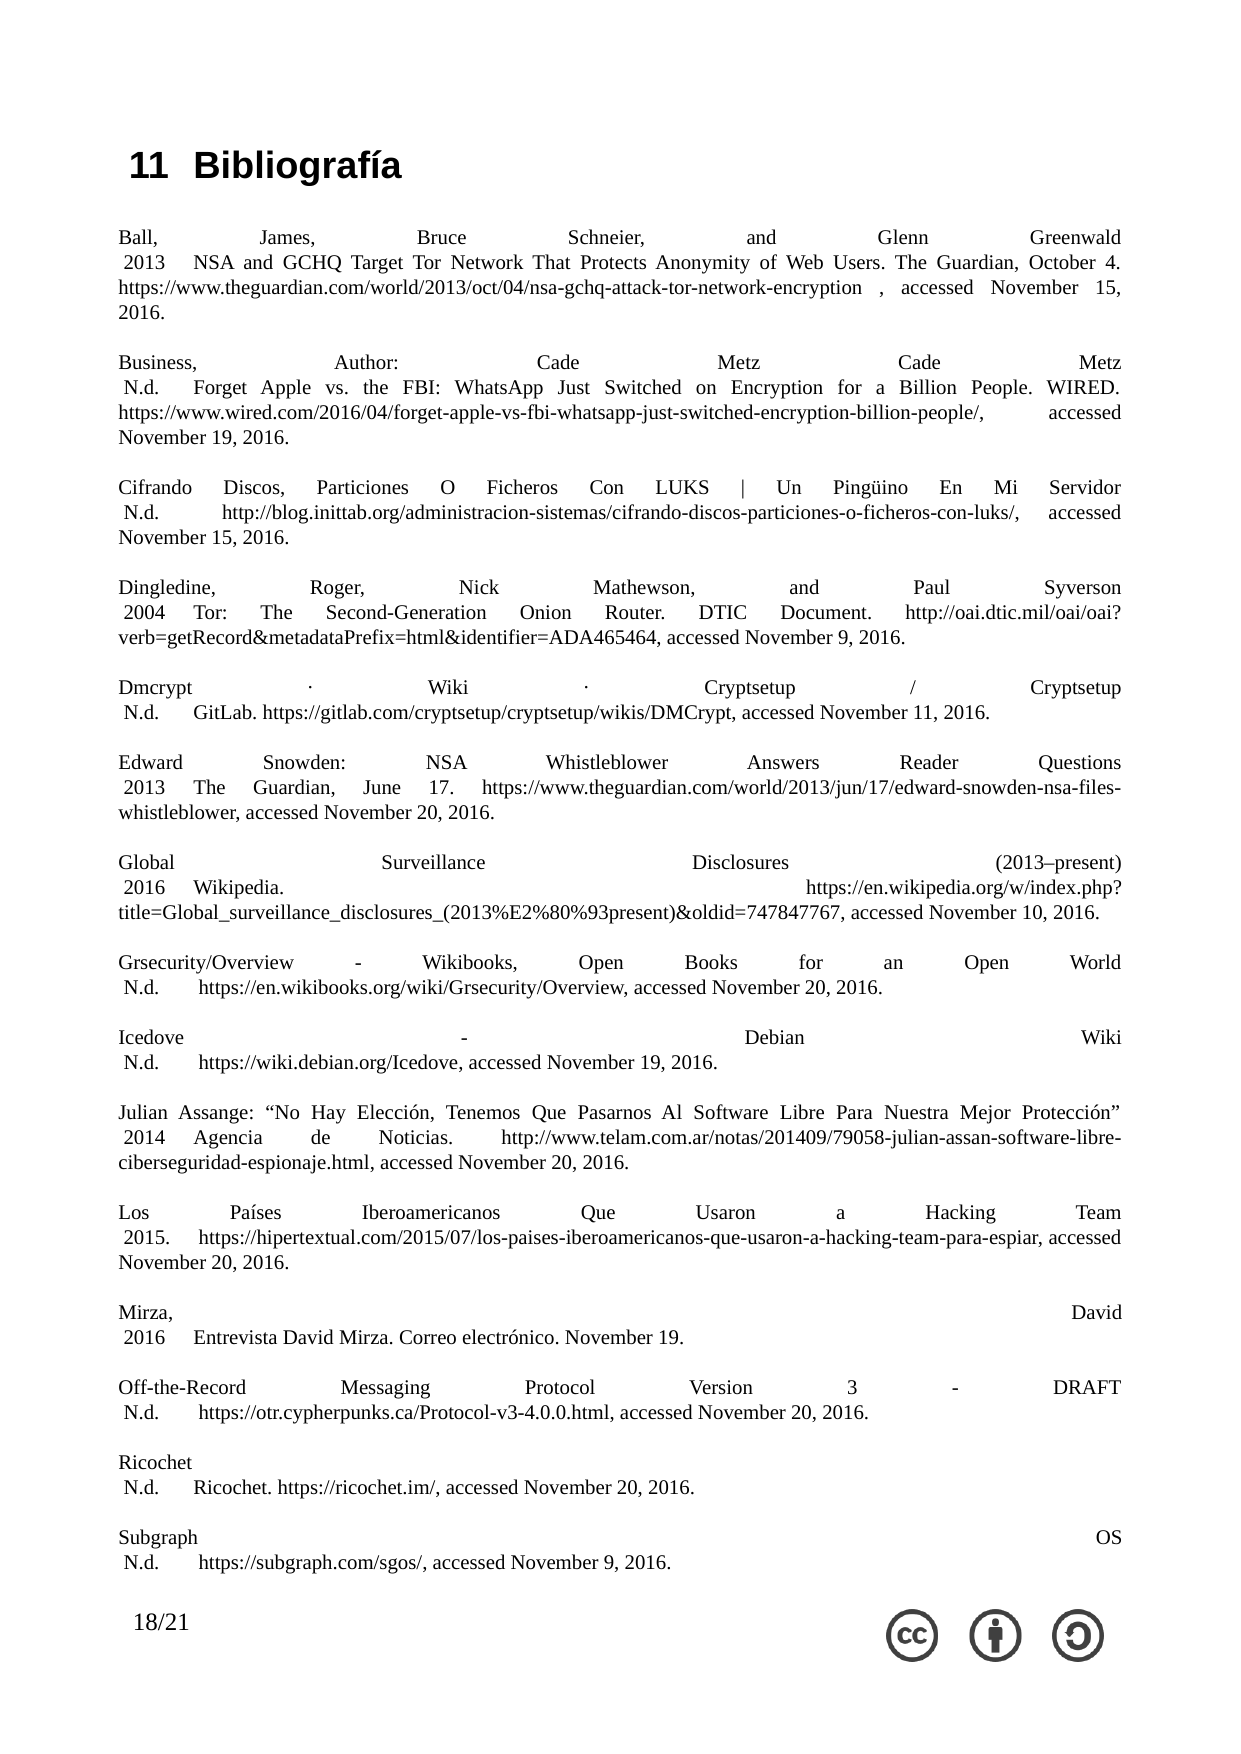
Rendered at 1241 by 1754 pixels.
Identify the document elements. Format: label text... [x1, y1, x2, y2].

picture [880, 1605, 1108, 1664]
subtitle Bibliografía [118, 143, 1122, 187]
text Dmcrypt · Wiki · Cryptsetup / Cryptsetup N.d. GitLab. https://gitlab.com/cryptsetup/cryptsetup/wikis/DMCrypt, accessed November 11, 2016. [118, 649, 1122, 724]
text Business, Author: Cade Metz Cade Metz N.d. Forget Apple vs. the FBI: WhatsApp Just Switched on Encryption for a Billion People. WIRED. https://www.wired.com/2016/04/forget-apple-vs-fbi-whatsapp-just-switched-encryption-billion-people/, accessed November 19, 2016. [118, 324, 1122, 449]
text Global Surveillance Disclosures (2013–present) 2016 Wikipedia. https://en.wikipedia.org/w/index.php?title=Global_surveillance_disclosures_(2013%E2%80%93present)&oldid=747847767, accessed November 10, 2016. [118, 824, 1122, 924]
text Grsecurity/Overview - Wikibooks, Open Books for an Open World N.d. https://en.wikibooks.org/wiki/Grsecurity/Overview, accessed November 20, 2016. [118, 924, 1122, 999]
text Ball, James, Bruce Schneier, and Glenn Greenwald 2013 NSA and GCHQ Target Tor Network That Protects Anonymity of Web Users. The Guardian, October 4. https://www.theguardian.com/world/2013/oct/04/nsa-gchq-attack-tor-network-encryption , accessed November 15, 2016. [118, 199, 1122, 324]
text Ricochet N.d. Ricochet. https://ricochet.im/, accessed November 20, 2016. [118, 1424, 1122, 1499]
text Subgraph OS N.d. https://subgraph.com/sgos/, accessed November 9, 2016. [118, 1499, 1122, 1574]
text Los Países Iberoamericanos Que Usaron a Hacking Team 2015. https://hipertextual.com/2015/07/los-paises-iberoamericanos-que-usaron-a-hacking-team-para-espiar, accessed November 20, 2016. [118, 1174, 1122, 1274]
text Cifrando Discos, Particiones O Ficheros Con LUKS | Un Pingüino En Mi Servidor N.d. http://blog.inittab.org/administracion-sistemas/cifrando-discos-particiones-o-ficheros-con-luks/, accessed November 15, 2016. [118, 449, 1122, 549]
text Julian Assange: “No Hay Elección, Tenemos Que Pasarnos Al Software Libre Para Nuestra Mejor Protección” 2014 Agencia de Noticias. http://www.telam.com.ar/notas/201409/79058-julian-assan-software-libre-ciberseguridad-espionaje.html, accessed November 20, 2016. [118, 1074, 1122, 1174]
text Off-the-Record Messaging Protocol Version 3 - DRAFT N.d. https://otr.cypherpunks.ca/Protocol-v3-4.0.0.html, accessed November 20, 2016. [118, 1349, 1122, 1424]
text Mirza, David 2016 Entrevista David Mirza. Correo electrónico. November 19. [118, 1274, 1122, 1349]
text Dingledine, Roger, Nick Mathewson, and Paul Syverson 2004 Tor: The Second-Generation Onion Router. DTIC Document. http://oai.dtic.mil/oai/oai?verb=getRecord&metadataPrefix=html&identifier=ADA465464, accessed November 9, 2016. [118, 549, 1122, 649]
text Icedove - Debian Wiki N.d. https://wiki.debian.org/Icedove, accessed November 19, 2016. [118, 999, 1122, 1074]
text Edward Snowden: NSA Whistleblower Answers Reader Questions 2013 The Guardian, June 17. https://www.theguardian.com/world/2013/jun/17/edward-snowden-nsa-files-whistleblower, accessed November 20, 2016. [118, 724, 1122, 824]
